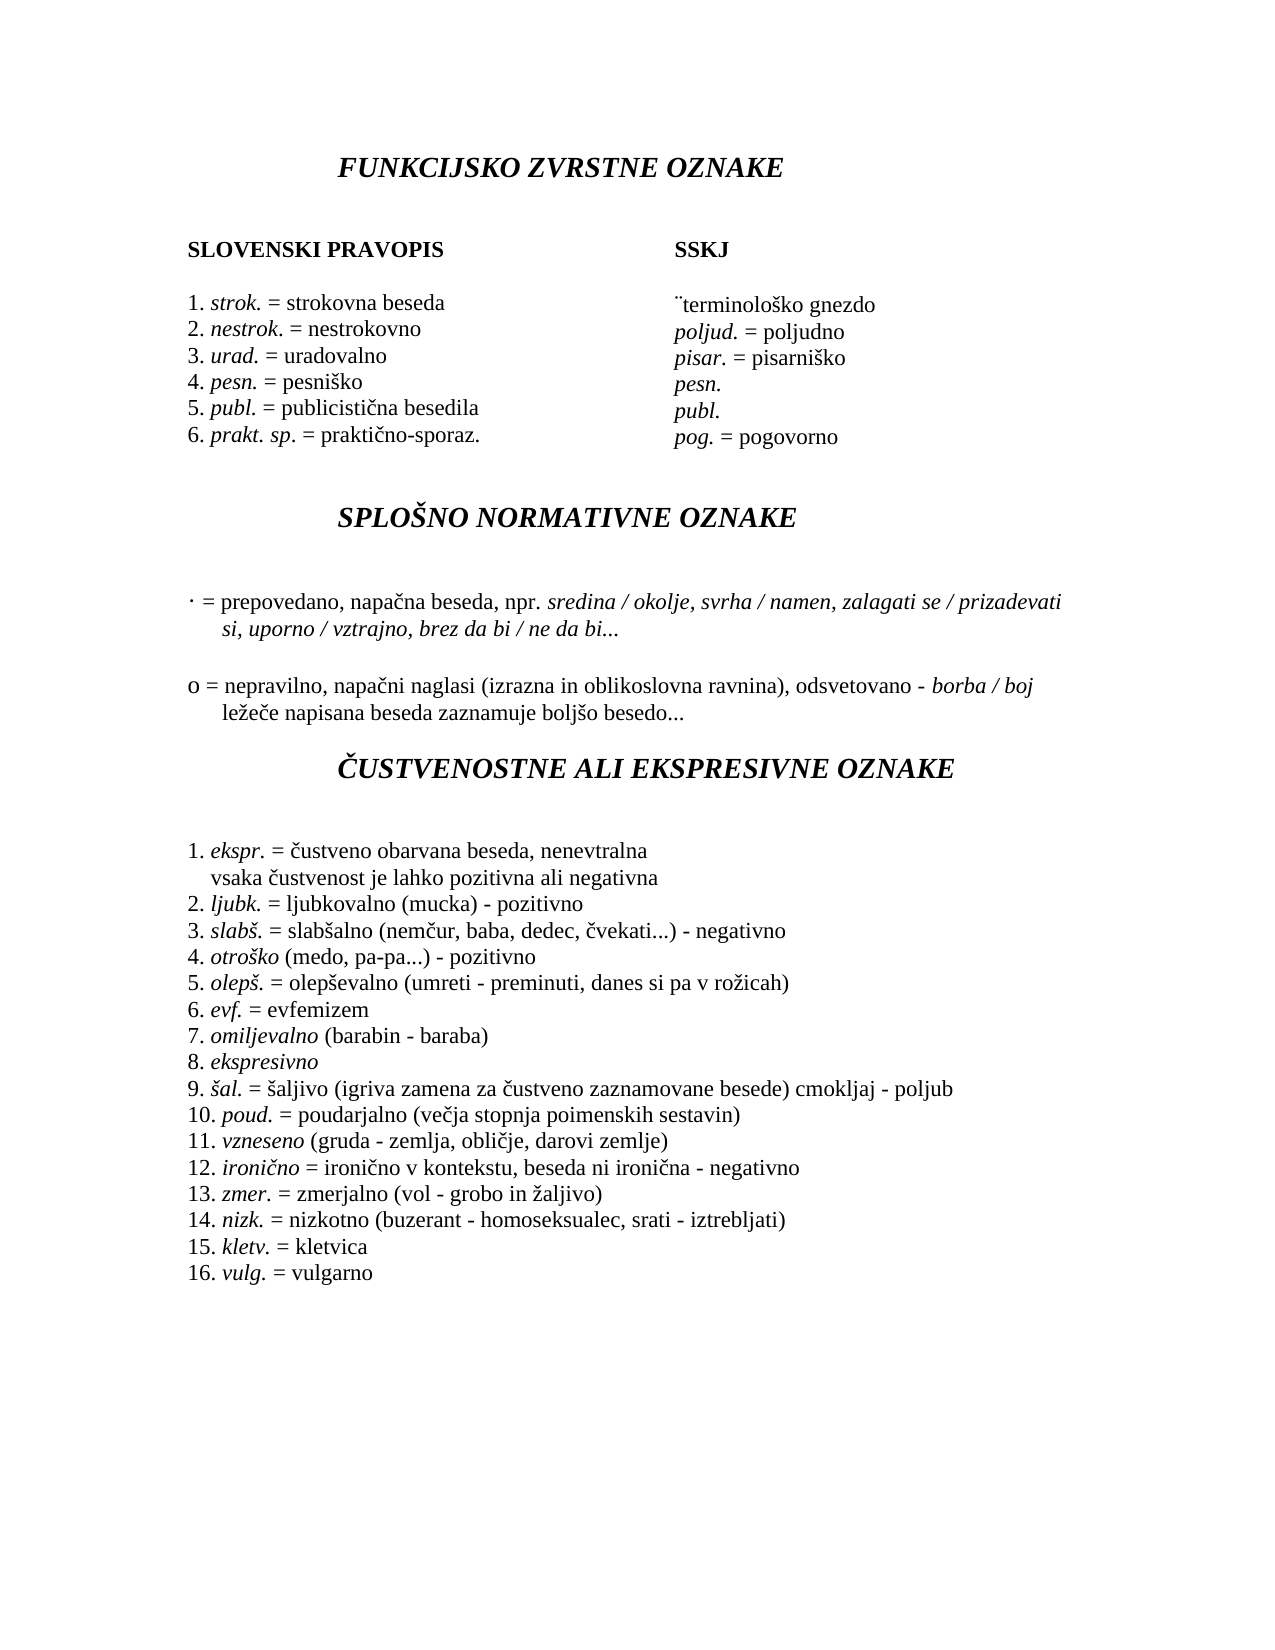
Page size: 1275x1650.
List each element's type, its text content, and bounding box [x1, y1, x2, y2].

text poljud. = poljudno [674, 318, 1087, 344]
text 16. vulg. = vulgarno [187, 1259, 1087, 1286]
text publ. [674, 397, 1087, 423]
text · = prepovedano, napačna beseda, npr. sredina / okolje, svrha / namen, zalagati se / prizadevati [187, 586, 1087, 615]
text 5. olepš. = olepševalno (umreti - preminuti, danes si pa v rožicah) [187, 969, 1087, 996]
text ČUSTVENOSTNE ALI EKSPRESIVNE OZNAKE [187, 751, 1087, 785]
text vsaka čustvenost je lahko pozitivna ali negativna [187, 864, 1087, 890]
text 3. slabš. = slabšalno (nemčur, baba, dedec, čvekati...) - negativno [187, 917, 1087, 943]
text 7. omiljevalno (barabin - baraba) [187, 1022, 1087, 1048]
text SPLOŠNO NORMATIVNE OZNAKE [187, 500, 1087, 533]
text 9. šal. = šaljivo (igriva zamena za čustveno zaznamovane besede) cmokljaj - poljub [187, 1075, 1087, 1101]
text 2. nestrok. = nestrokovno [187, 315, 601, 342]
text 12. ironično = ironično v kontekstu, beseda ni ironična - negativno [187, 1154, 1087, 1180]
text 10. poud. = poudarjalno (večja stopnja poimenskih sestavin) [187, 1101, 1087, 1127]
text 13. zmer. = zmerjalno (vol - grobo in žaljivo) [187, 1180, 1087, 1207]
text 15. kletv. = kletvica [187, 1233, 1087, 1259]
text 14. nizk. = nizkotno (buzerant - homoseksualec, srati - iztrebljati) [187, 1207, 1087, 1233]
text 1. strok. = strokovna beseda [187, 289, 601, 315]
text SSKJ [674, 236, 1087, 263]
text pisar. = pisarniško [674, 344, 1087, 370]
text 4. otroško (medo, pa-pa...) - pozitivno [187, 943, 1087, 969]
text si, uporno / vztrajno, brez da bi / ne da bi... [187, 615, 1087, 641]
text 6. evf. = evfemizem [187, 996, 1087, 1022]
text 11. vzneseno (gruda - zemlja, obličje, darovi zemlje) [187, 1127, 1087, 1154]
text 2. ljubk. = ljubkovalno (mucka) - pozitivno [187, 890, 1087, 917]
text 1. ekspr. = čustveno obarvana beseda, nenevtralna [187, 838, 1087, 864]
text FUNKCIJSKO ZVRSTNE OZNAKE [187, 150, 1087, 183]
text 5. publ. = publicistična besedila [187, 394, 601, 421]
text pog. = pogovorno [674, 423, 1087, 449]
text 3. urad. = uradovalno [187, 342, 601, 368]
text 6. prakt. sp. = praktično-sporaz. [187, 421, 601, 447]
text pesn. [674, 370, 1087, 397]
text 8. ekspresivno [187, 1048, 1087, 1075]
text o = nepravilno, napačni naglasi (izrazna in oblikoslovna ravnina), odsvetovano - borba / boj [187, 670, 1087, 699]
text ¨terminološko gnezdo [674, 289, 1087, 318]
text 4. pesn. = pesniško [187, 368, 601, 394]
text ležeče napisana beseda zaznamuje boljšo besedo... [187, 699, 1087, 725]
text SLOVENSKI PRAVOPIS [187, 236, 601, 263]
